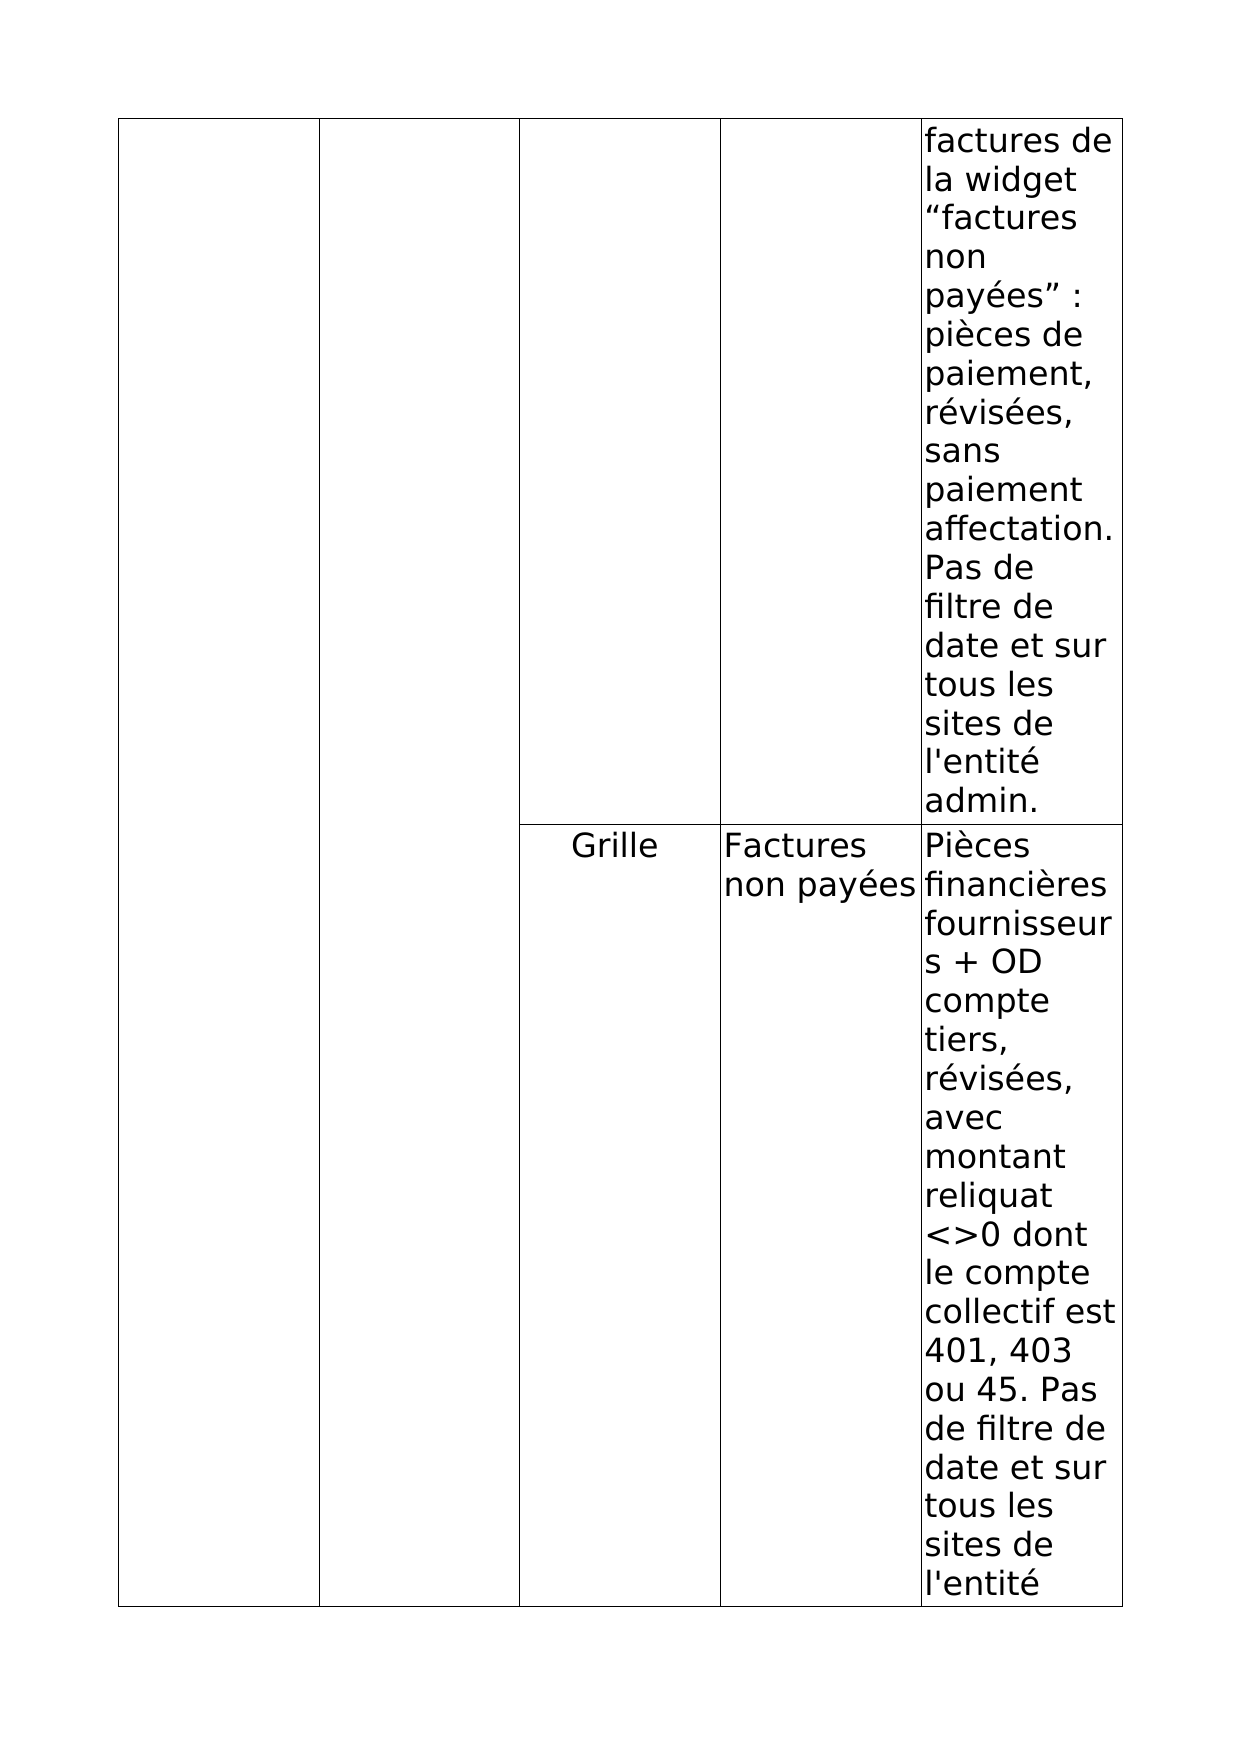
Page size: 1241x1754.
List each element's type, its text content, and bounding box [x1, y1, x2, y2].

table_cell [721, 119, 921, 823]
table_cell Grille [520, 825, 720, 1606]
table_cell Pièces financières fournisseurs + OD compte tiers, révisées, avec montant reliquat <>0 dont le compte collectif est 401, 403 ou 45. Pas de filtre de date et sur tous les sites de l'entité [922, 825, 1122, 1606]
table_cell [320, 119, 519, 1606]
table_cell Factures non payées [721, 825, 921, 1606]
table_cell [520, 119, 720, 823]
table_header [119, 119, 319, 1606]
table_cell factures de la widget “factures non payées” : pièces de paiement, révisées, sans paiement affectation. Pas de filtre de date et sur tous les sites de l'entité admin. [922, 119, 1122, 823]
